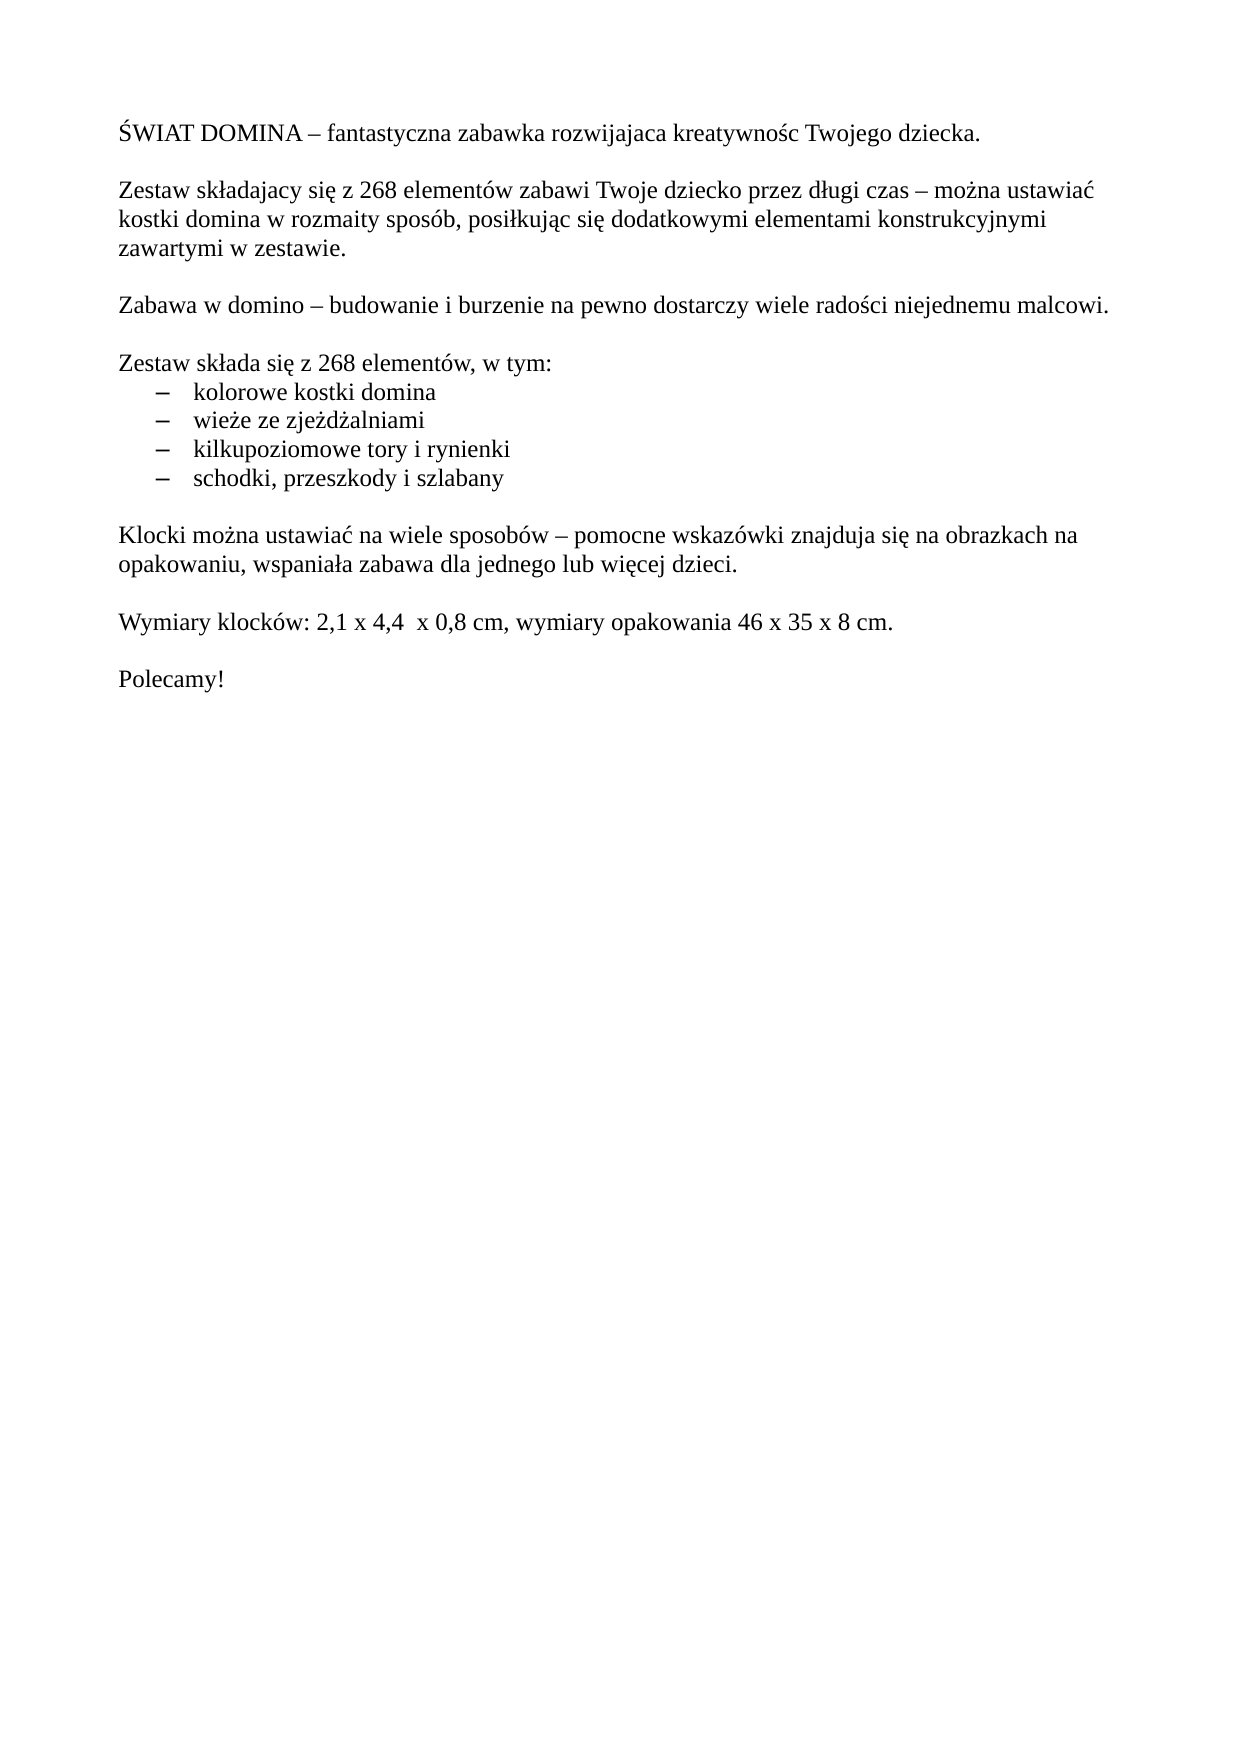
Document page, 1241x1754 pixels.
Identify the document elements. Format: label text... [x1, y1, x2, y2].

text Zestaw składajacy się z 268 elementów zabawi Twoje dziecko przez długi czas – można ustawiać kostki domina w rozmaity sposób, posiłkując się dodatkowymi elementami konstrukcyjnymi zawartymi w zestawie. [118, 176, 1122, 262]
list kilkupoziomowe tory i rynienki [156, 434, 1122, 463]
list wieże ze zjeżdżalniami [156, 406, 1122, 434]
text Wymiary klocków: 2,1 x 4,4 x 0,8 cm, wymiary opakowania 46 x 35 x 8 cm. [118, 607, 1122, 636]
list schodki, przeszkody i szlabany [156, 463, 1122, 492]
text Polecamy! [118, 664, 1122, 693]
text Zabawa w domino – budowanie i burzenie na pewno dostarczy wiele radości niejednemu malcowi. [118, 291, 1122, 319]
list kolorowe kostki domina [156, 377, 1122, 406]
text Klocki można ustawiać na wiele sposobów – pomocne wskazówki znajduja się na obrazkach na opakowaniu, wspaniała zabawa dla jednego lub więcej dzieci. [118, 521, 1122, 578]
text Zestaw składa się z 268 elementów, w tym: [118, 348, 1122, 377]
text ŚWIAT DOMINA – fantastyczna zabawka rozwijajaca kreatywnośc Twojego dziecka. [118, 118, 1122, 147]
